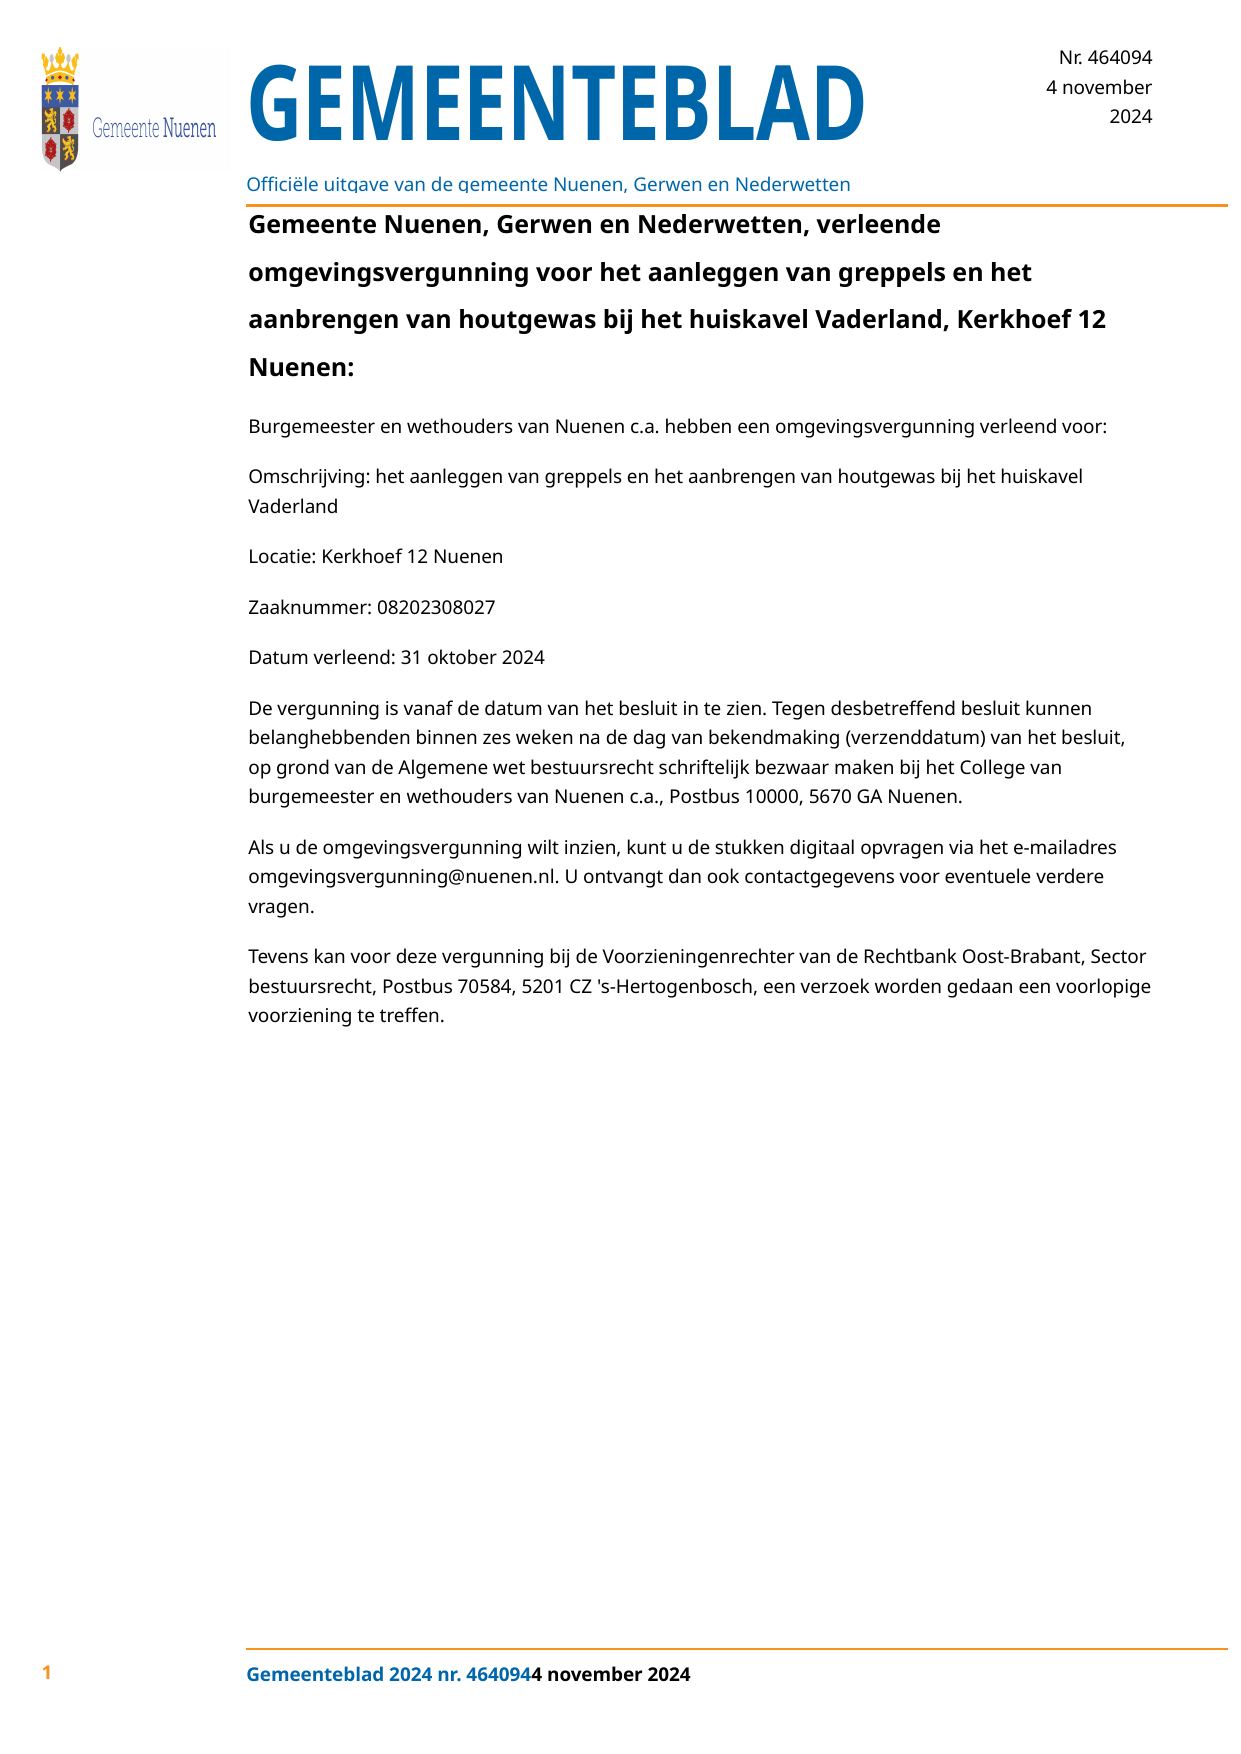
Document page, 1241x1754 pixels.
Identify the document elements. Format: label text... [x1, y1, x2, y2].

text Gemeente Nuenen, Gerwen en Nederwetten, verleende omgevingsvergunning voor het aanleggen van greppels en het aanbrengen van houtgewas bij het huiskavel Vaderland, Kerkhoef 12 Nuenen: [248, 207, 1152, 384]
text Zaaknummer: 08202308027 [248, 594, 1152, 620]
picture [41, 47, 231, 172]
text Locatie: Kerkhoef 12 Nuenen [248, 543, 1152, 569]
text De vergunning is vanaf de datum van het besluit in te zien. Tegen desbetreffend besluit kunnen belanghebbenden binnen zes weken na de dag van bekendmaking (verzenddatum) van het besluit, op grond van de Algemene wet bestuursrecht schriftelijk bezwaar maken bij het College van burgemeester en wethouders van Nuenen c.a., Postbus 10000, 5670 GA Nuenen. [248, 695, 1152, 809]
text Datum verleend: 31 oktober 2024 [248, 644, 1152, 670]
text Tevens kan voor deze vergunning bij de Voorzieningenrechter van de Rechtbank Oost-Brabant, Sector bestuursrecht, Postbus 70584, 5201 CZ 's-Hertogenbosch, een verzoek worden gedaan een voorlopige voorziening te treffen. [248, 943, 1152, 1028]
text Als u de omgevingsvergunning wilt inzien, kunt u de stukken digitaal opvragen via het e-mailadres omgevingsvergunning@nuenen.nl. U ontvangt dan ook contactgegevens voor eventuele verdere vragen. [248, 834, 1152, 919]
text Burgemeester en wethouders van Nuenen c.a. hebben een omgevingsvergunning verleend voor: [248, 413, 1152, 439]
text Omschrijving: het aanleggen van greppels en het aanbrengen van houtgewas bij het huiskavel Vaderland [248, 463, 1152, 519]
